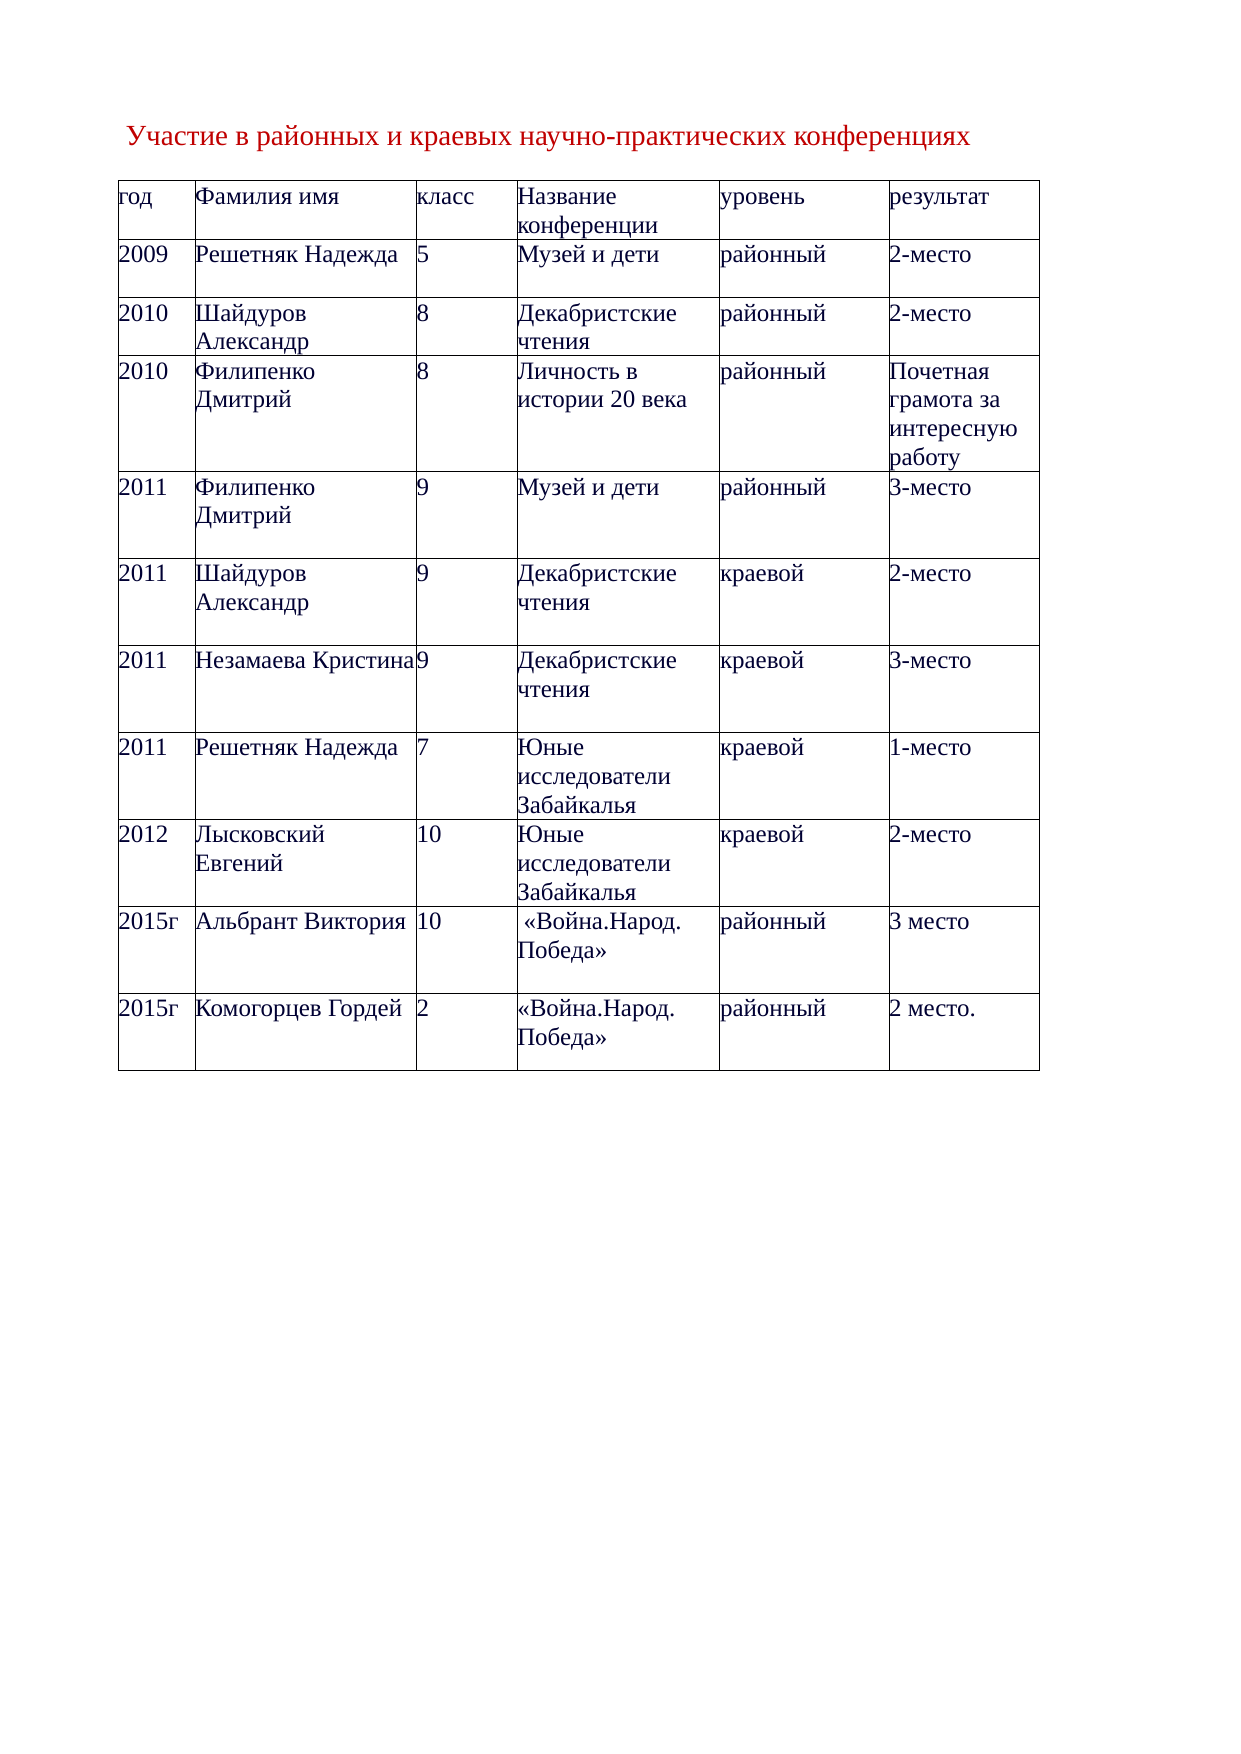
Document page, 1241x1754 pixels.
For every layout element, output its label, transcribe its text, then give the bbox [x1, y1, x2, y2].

table_header год [119, 181, 195, 239]
table_cell 2-место [890, 240, 1039, 297]
table_cell Незамаева Кристина [196, 646, 416, 732]
table_cell 2-место [890, 298, 1039, 355]
table_cell краевой [720, 820, 889, 906]
table_cell Декабристские чтения [518, 298, 719, 355]
table_cell 10 [417, 820, 517, 906]
table_cell краевой [720, 646, 889, 732]
table_cell 3-место [890, 472, 1039, 558]
table_cell Шайдуров Александр [196, 559, 416, 645]
table_cell Лысковский Евгений [196, 820, 416, 906]
table_cell 2011 [119, 472, 195, 558]
table_cell 2 [417, 994, 517, 1070]
table_cell 2-место [890, 820, 1039, 906]
table_cell 2015г [119, 994, 195, 1070]
table_cell Решетняк Надежда [196, 240, 416, 297]
table_cell Юные исследователи Забайкалья [518, 733, 719, 819]
table_cell Музей и дети [518, 472, 719, 558]
table_header класс [417, 181, 517, 239]
table_cell 2011 [119, 646, 195, 732]
table_header результат [890, 181, 1039, 239]
table_cell 9 [417, 660, 425, 667]
table_cell районный [720, 907, 889, 993]
table_cell «Война.Народ. Победа» [518, 994, 719, 1070]
table_cell краевой [720, 559, 889, 645]
table_cell Шайдуров Александр [196, 298, 416, 355]
table_cell 1-место [890, 733, 1039, 819]
table_cell 2 место. [890, 994, 1039, 1070]
table_header Название конференции [518, 181, 719, 239]
table_cell районный [720, 994, 889, 1070]
table_cell 3-место [890, 646, 1039, 732]
table_cell Решетняк Надежда [196, 733, 416, 819]
table_cell районный [720, 240, 889, 297]
table_cell 2012 [119, 820, 195, 906]
table_cell Филипенко Дмитрий [196, 472, 416, 558]
table_cell районный [720, 298, 889, 355]
table_cell 9 [417, 646, 517, 732]
table_cell 5 [417, 240, 517, 297]
table_cell районный [720, 356, 889, 471]
table_cell Комогорцев Гордей [196, 994, 416, 1070]
table_cell 2009 [119, 240, 195, 297]
table_cell 10 [417, 907, 517, 993]
text Участие в районных и краевых научно-практических конференциях [118, 118, 1122, 152]
table_cell Декабристские чтения [518, 559, 719, 645]
table_cell 7 [417, 733, 517, 819]
table_cell 9 [417, 559, 517, 645]
table_cell «Война.Народ. Победа» [518, 907, 719, 993]
table_cell Декабристские чтения [518, 646, 719, 732]
table_cell Филипенко Дмитрий [196, 356, 416, 471]
table_cell краевой [720, 733, 889, 819]
table_cell Альбрант Виктория [196, 907, 416, 993]
table_cell 3 место [890, 907, 1039, 993]
table_cell Личность в истории 20 века [518, 356, 719, 471]
table_cell 9 [417, 472, 517, 558]
table_cell 2010 [119, 356, 195, 471]
table_cell 2010 [119, 298, 195, 355]
table_cell 9 [419, 653, 425, 660]
table_cell 8 [417, 298, 517, 355]
table_cell Юные исследователи Забайкалья [518, 820, 719, 906]
table_cell 2011 [119, 733, 195, 819]
table_cell 2-место [890, 559, 1039, 645]
table_cell 2011 [119, 559, 195, 645]
table_cell Музей и дети [518, 240, 719, 297]
table_cell районный [720, 472, 889, 558]
table_header уровень [720, 181, 889, 239]
table_cell 8 [417, 356, 517, 471]
table_header Фамилия имя [196, 181, 416, 239]
table_cell 2015г [119, 907, 195, 993]
table_cell Почетная грамота за интересную работу [890, 356, 1039, 471]
